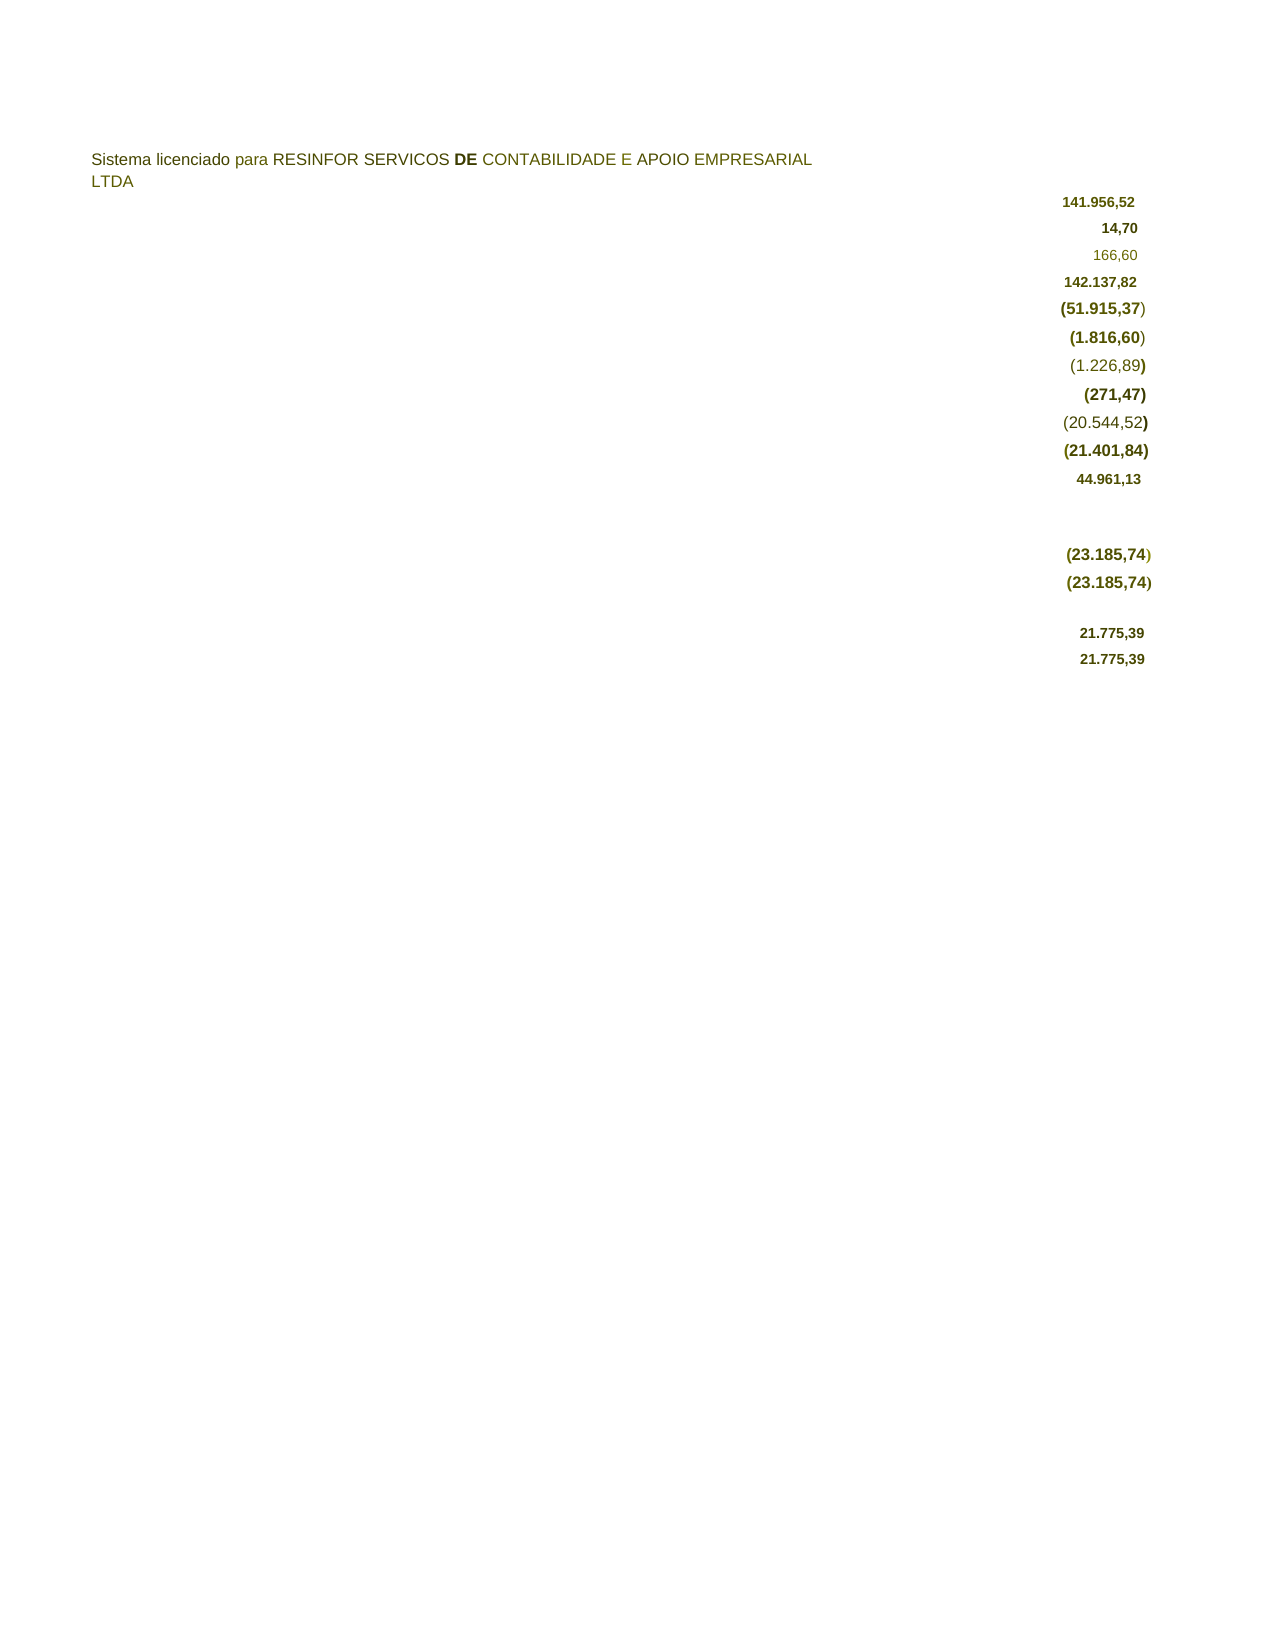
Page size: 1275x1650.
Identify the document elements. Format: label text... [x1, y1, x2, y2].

text (23.185,74) [1066, 545, 1218, 564]
text 21.775,39 [1080, 650, 1220, 667]
text 166,60 [1093, 247, 1211, 264]
text (21.401,84) [1063, 441, 1216, 460]
text 142.137,82 [1064, 274, 1210, 291]
text 21.775,39 [1079, 625, 1220, 642]
text (271,47) [1084, 385, 1214, 404]
text (23.185,74) [1066, 573, 1218, 592]
text 141.956,52 [1062, 194, 1208, 211]
text (51.915,37) [1060, 299, 1212, 318]
text (1.816,60) [1069, 327, 1213, 347]
text 14,70 [1101, 220, 1211, 237]
text (20.544,52) [1063, 413, 1214, 432]
text Sistema licenciado para RESINFOR SERVICOS DE CONTABILIDADE E APOIO EMPRESARIAL LTDA [91, 150, 827, 191]
text (1.226,89) [1070, 356, 1213, 375]
text 44.961,13 [1076, 471, 1216, 487]
